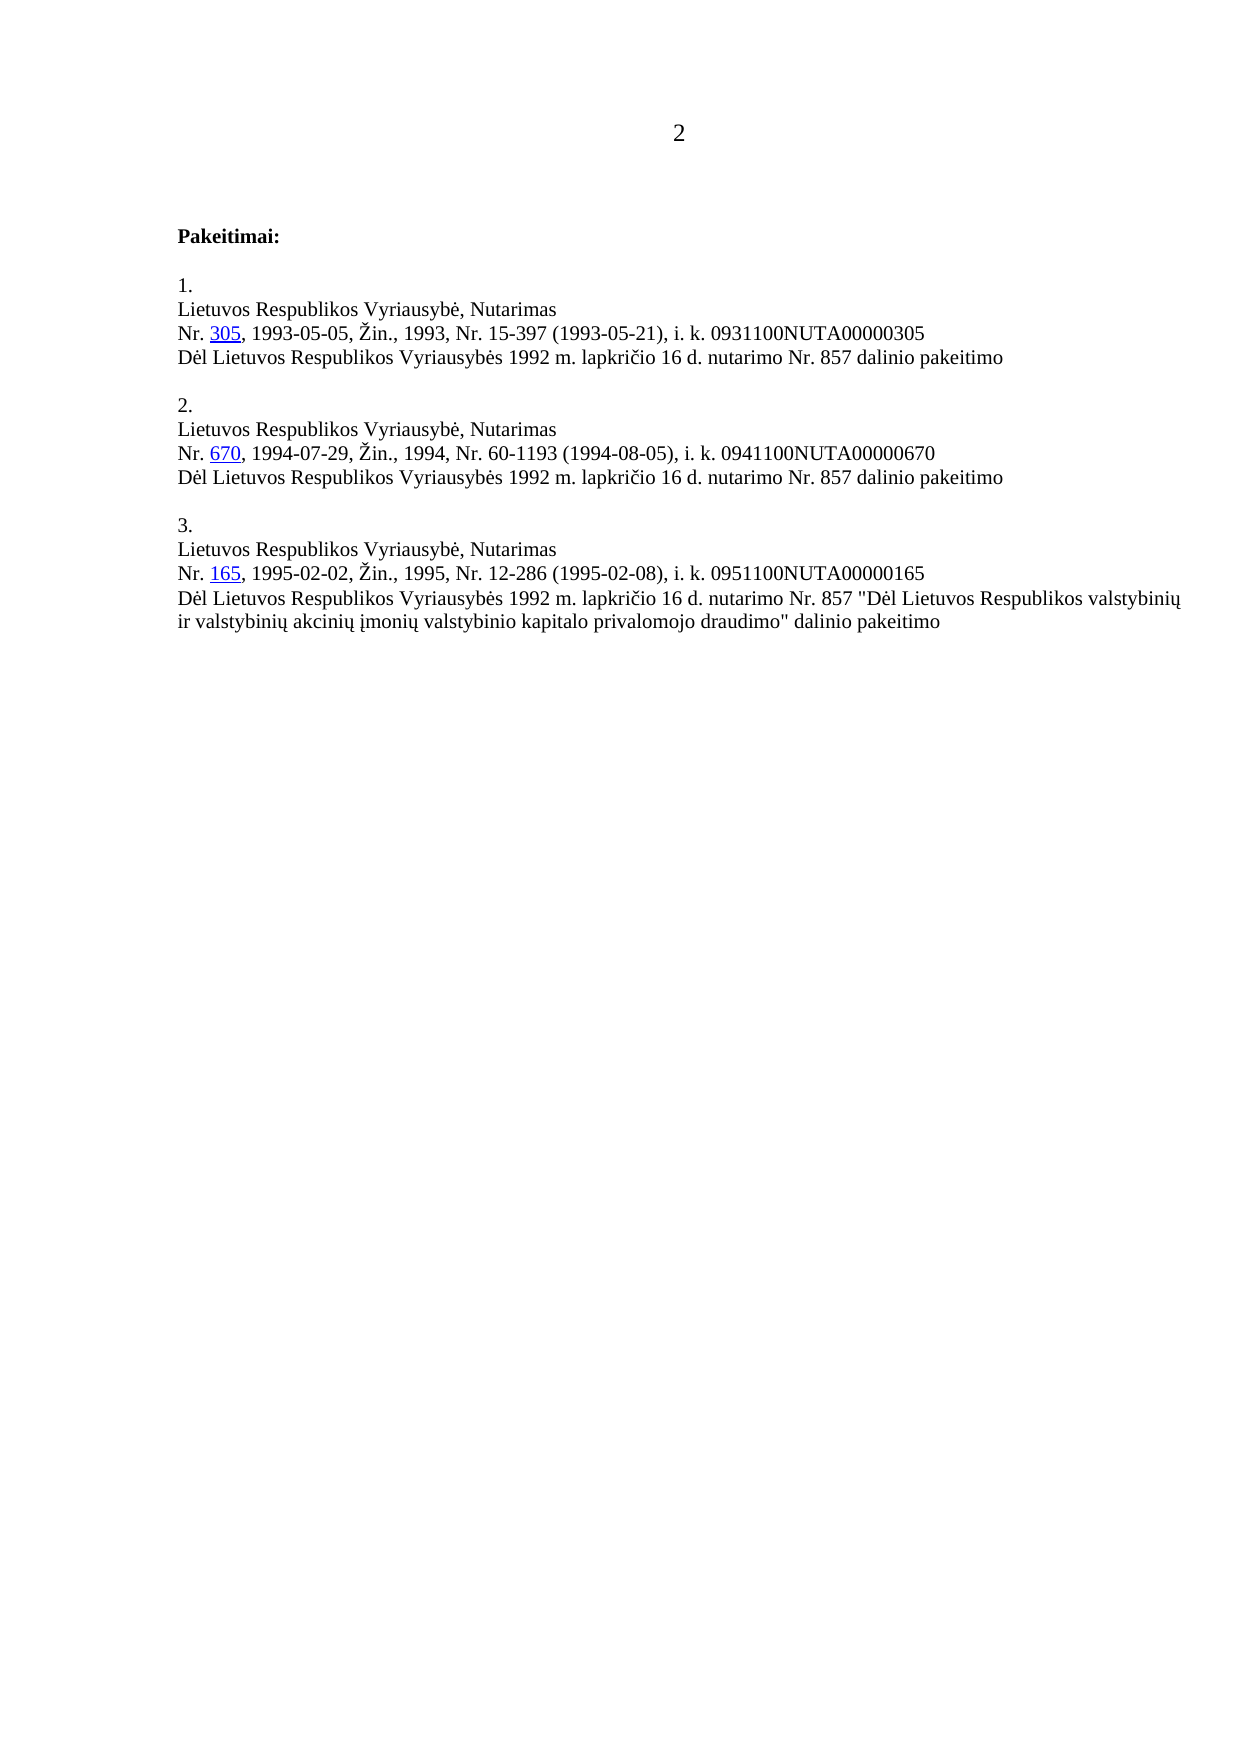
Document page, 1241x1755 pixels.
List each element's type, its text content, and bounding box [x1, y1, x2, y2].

text Nr. 165, 1995-02-02, Žin., 1995, Nr. 12-286 (1995-02-08), i. k. 0951100NUTA00000165 [177, 561, 1181, 585]
text Lietuvos Respublikos Vyriausybė, Nutarimas [177, 537, 1181, 561]
text Dėl Lietuvos Respublikos Vyriausybės 1992 m. lapkričio 16 d. nutarimo Nr. 857 dalinio pakeitimo [177, 345, 1181, 369]
text Lietuvos Respublikos Vyriausybė, Nutarimas [177, 417, 1181, 441]
text Nr. 670, 1994-07-29, Žin., 1994, Nr. 60-1193 (1994-08-05), i. k. 0941100NUTA00000670 [177, 441, 1181, 465]
text Nr. 305, 1993-05-05, Žin., 1993, Nr. 15-397 (1993-05-21), i. k. 0931100NUTA00000305 [177, 321, 1181, 345]
text Dėl Lietuvos Respublikos Vyriausybės 1992 m. lapkričio 16 d. nutarimo Nr. 857 "Dėl Lietuvos Respublikos valstybinių ir valstybinių akcinių įmonių valstybinio kapitalo privalomojo draudimo" dalinio pakeitimo [177, 585, 1181, 633]
text Lietuvos Respublikos Vyriausybė, Nutarimas [177, 297, 1181, 321]
text Pakeitimai: [177, 224, 1181, 248]
text 2. [177, 393, 1181, 417]
text Dėl Lietuvos Respublikos Vyriausybės 1992 m. lapkričio 16 d. nutarimo Nr. 857 dalinio pakeitimo [177, 465, 1181, 489]
text 1. [177, 273, 1181, 297]
text 3. [177, 513, 1181, 537]
